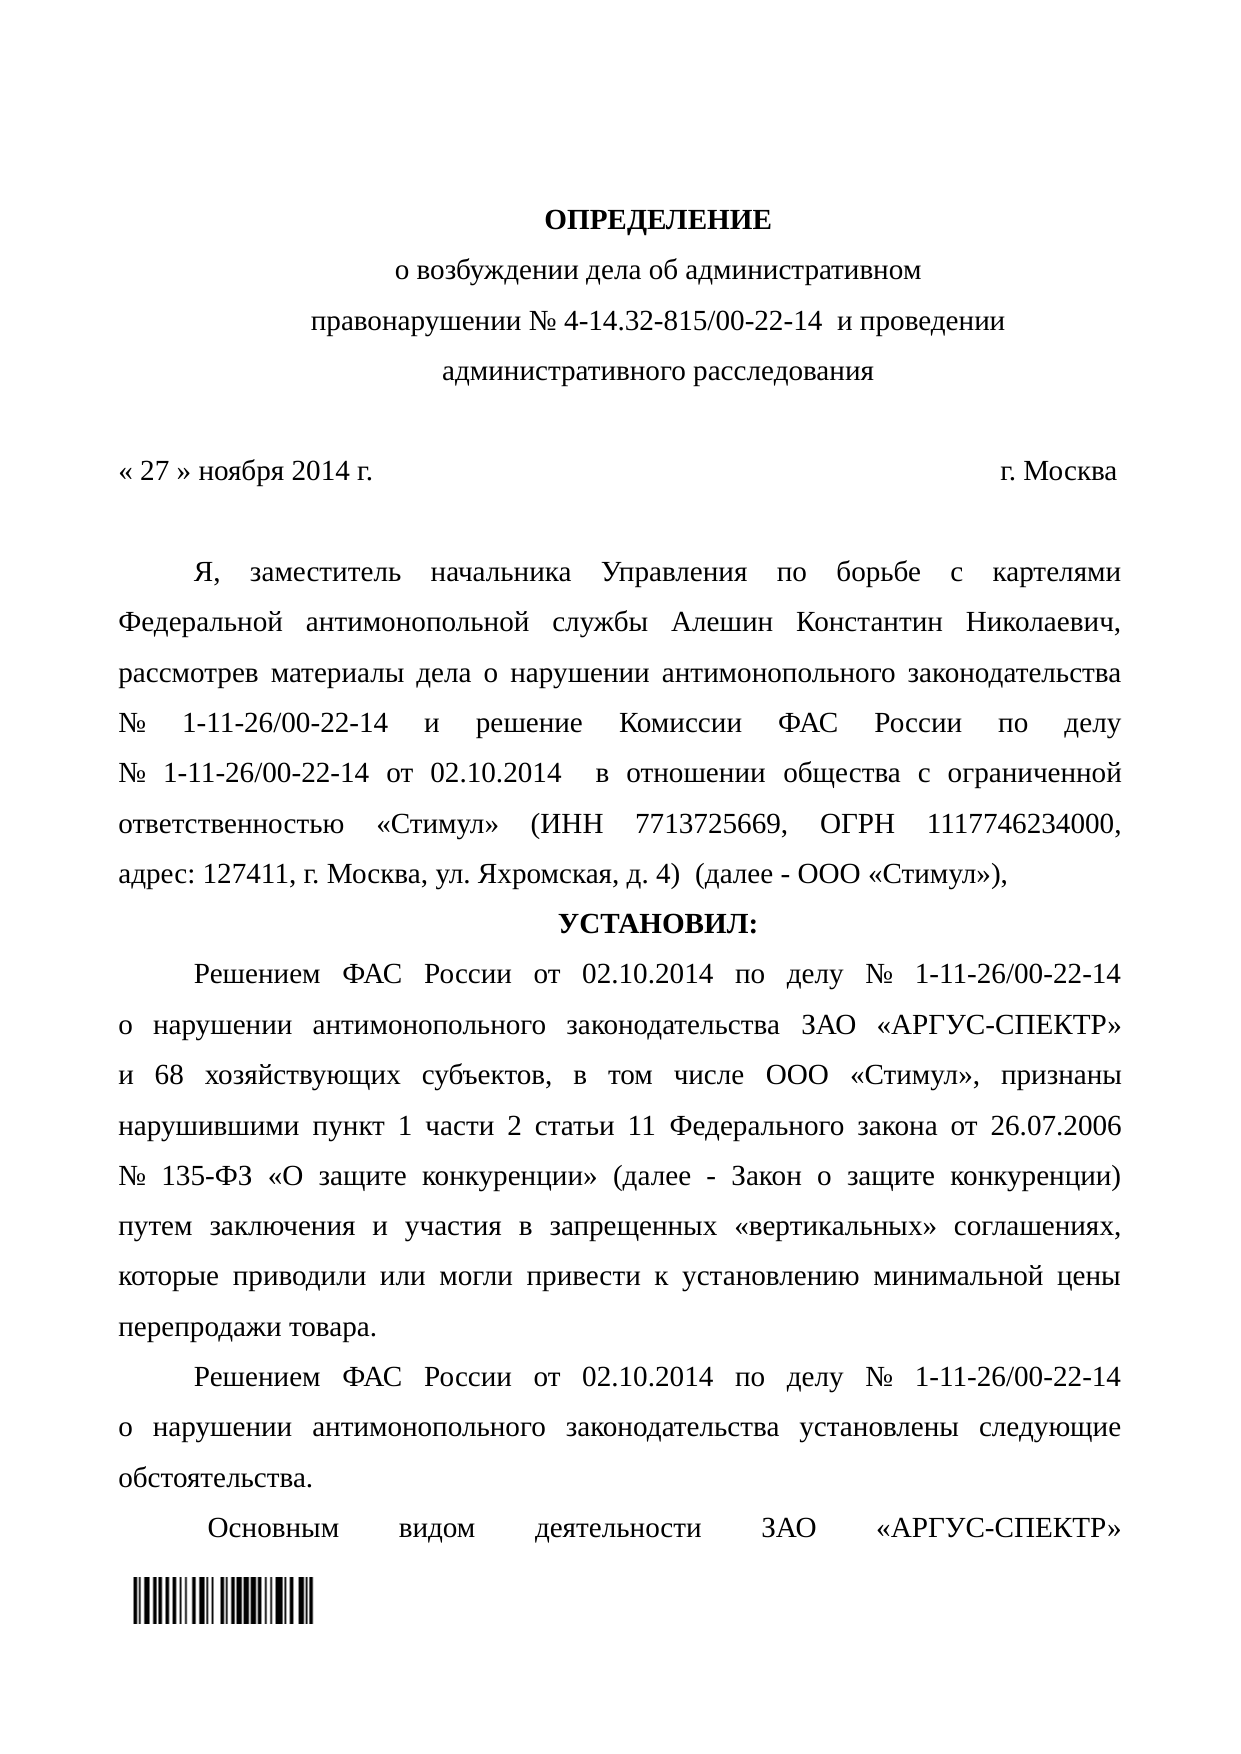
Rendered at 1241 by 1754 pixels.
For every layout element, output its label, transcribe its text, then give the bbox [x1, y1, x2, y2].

picture [118, 1577, 331, 1624]
text Основным видом деятельности ЗАО «АРГУС-СПЕКТР» [118, 1510, 1122, 1544]
text Решением ФАС России от 02.10.2014 по делу № 1-11-26/00-22-14 о нарушении антимонопольного законодательства установлены следующие обстоятельства. [118, 1359, 1122, 1493]
text правонарушении № 4-14.32-815/00-22-14 и проведении [118, 303, 1122, 336]
text ОПРЕДЕЛЕНИЕ [118, 202, 1122, 236]
text УСТАНОВИЛ: [118, 906, 1122, 940]
text Решением ФАС России от 02.10.2014 по делу № 1-11-26/00-22-14 о нарушении антимонопольного законодательства ЗАО «АРГУС-СПЕКТР» и 68 хозяйствующих субъектов, в том числе ООО «Стимул», признаны нарушившими пункт 1 части 2 статьи 11 Федерального закона от 26.07.2006 № 135-ФЗ «О защите конкуренции» (далее - Закон о защите конкуренции) путем заключения и участия в запрещенных «вертикальных» соглашениях, которые приводили или могли привести к установлению минимальной цены перепродажи товара. [118, 957, 1122, 1342]
text « 27 » ноября 2014 г. г. Москва [118, 453, 1122, 487]
text о возбуждении дела об административном [118, 252, 1122, 286]
text Я, заместитель начальника Управления по борьбе с картелями Федеральной антимонопольной службы Алешин Константин Николаевич, рассмотрев материалы дела о нарушении антимонопольного законодательства № 1-11-26/00-22-14 и решение Комиссии ФАС России по делу № 1-11-26/00-22-14 от 02.10.2014 в отношении общества с ограниченной ответственностью «Стимул» (ИНН 7713725669, ОГРН 1117746234000, адрес: 127411, г. Москва, ул. Яхромская, д. 4) (далее - ООО «Стимул»), [118, 554, 1122, 889]
text административного расследования [118, 353, 1122, 386]
